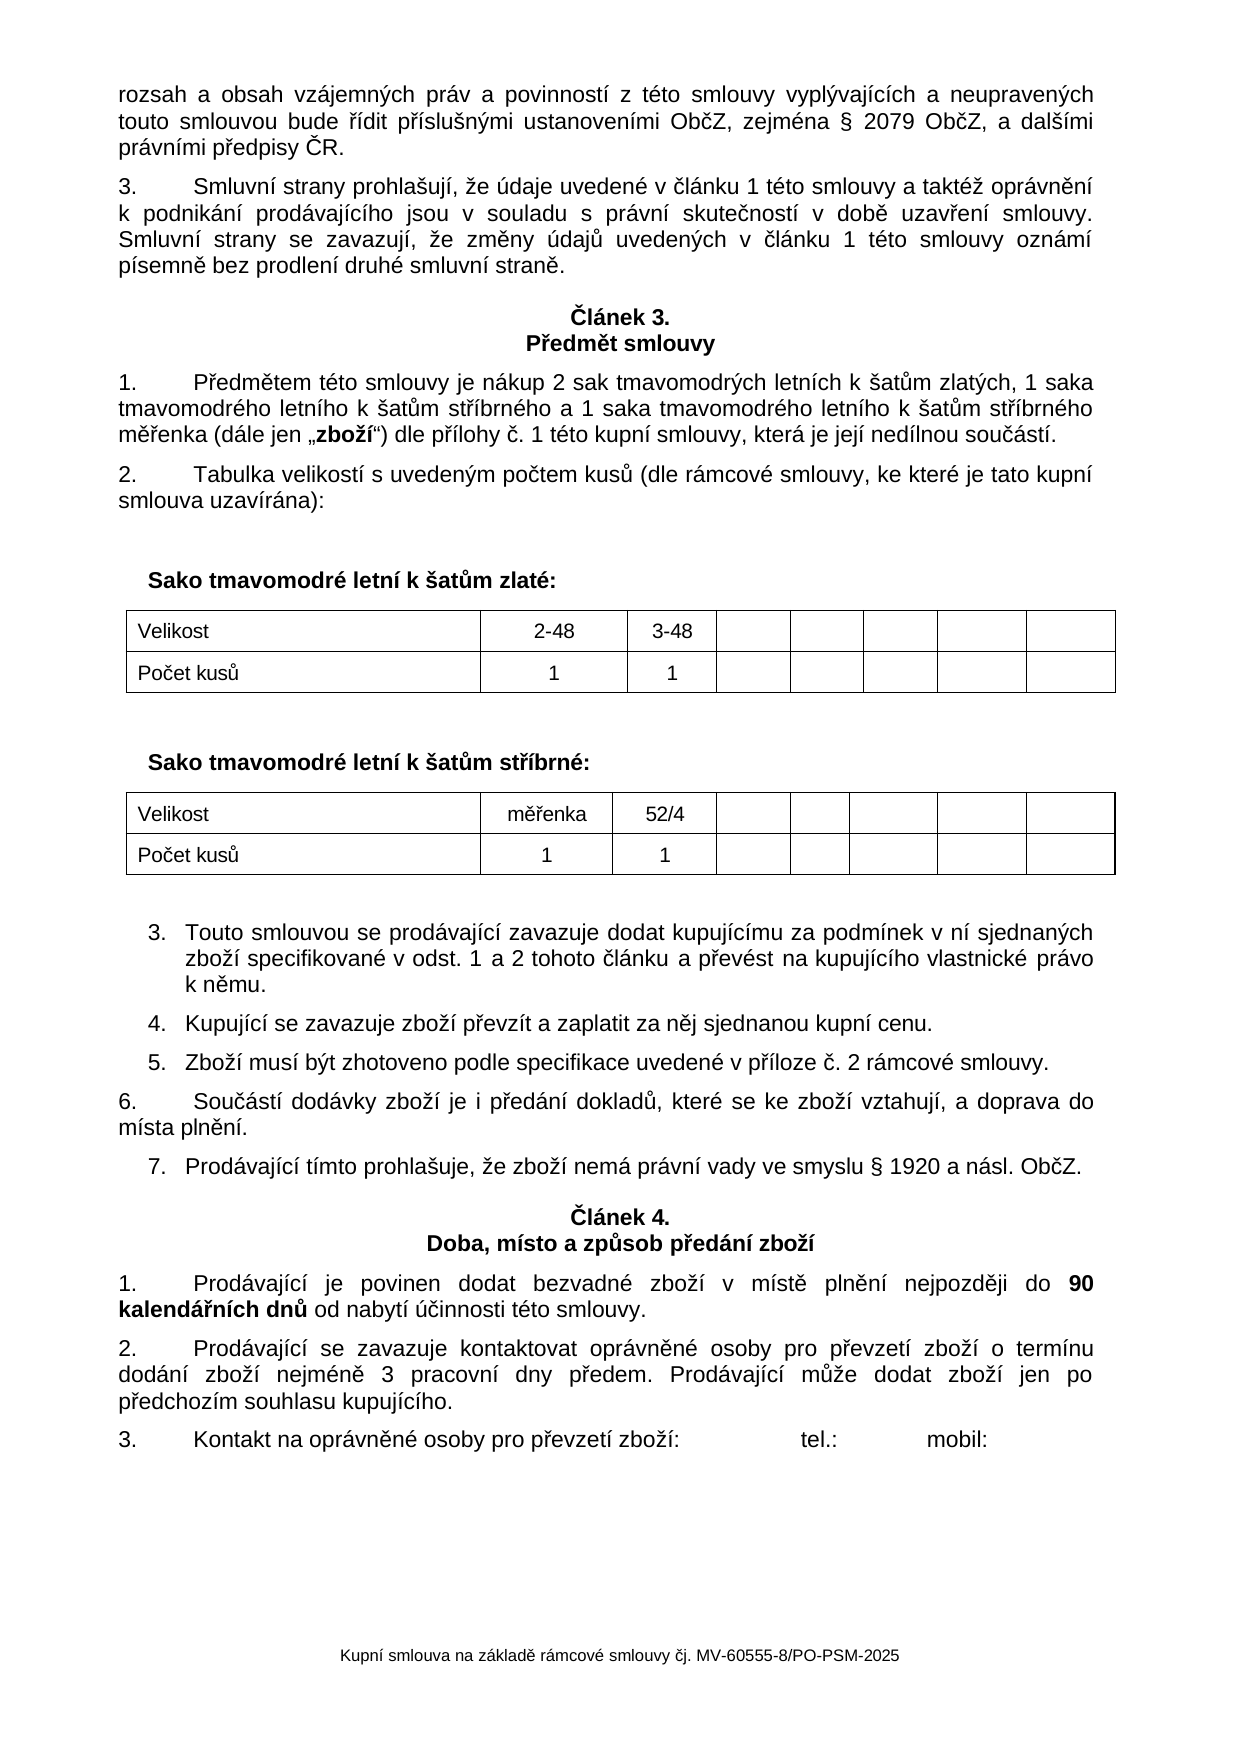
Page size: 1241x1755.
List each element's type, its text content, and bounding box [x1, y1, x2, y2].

table_cell 1 [628, 652, 716, 692]
table_cell [850, 834, 937, 874]
table_header [864, 611, 937, 651]
list Kupující se zavazuje zboží převzít a zaplatit za něj sjednanou kupní cenu. [148, 1010, 1123, 1037]
table_header 3-48 [628, 611, 716, 651]
table_header [791, 611, 863, 651]
list Tabulka velikostí s uvedeným počtem kusů (dle rámcové smlouvy, ke které je tato kupní smlouva uzavírána): [118, 461, 1093, 513]
table_header Velikost [127, 793, 480, 833]
table_header [791, 793, 849, 833]
list Prodávající tímto prohlašuje, že zboží nemá právní vady ve smyslu § 1920 a násl. ObčZ. [148, 1153, 1123, 1179]
table_header [717, 611, 790, 651]
list Zboží musí být zhotoveno podle specifikace uvedené v příloze č. 2 rámcové smlouvy. [148, 1049, 1123, 1075]
table_cell [791, 834, 849, 874]
table_cell [717, 652, 790, 692]
table_header [938, 611, 1026, 651]
table_header 52/4 [613, 793, 716, 833]
table_cell [1027, 834, 1114, 874]
list Kontakt na oprávněné osoby pro převzetí zboží: tel.: mobil: [118, 1426, 1094, 1453]
text Doba, místo a způsob předání zboží [118, 1231, 1123, 1257]
list Touto smlouvou se prodávající zavazuje dodat kupujícímu za podmínek v ní sjednaných zboží specifikované v odst. 1 a 2 tohoto článku a převést na kupujícího vlastnické právo k němu. [148, 919, 1094, 998]
table_header měřenka [481, 793, 612, 833]
subtitle Článek 3. [118, 303, 1123, 330]
table_header [938, 793, 1026, 833]
subtitle Článek 4. [118, 1204, 1123, 1231]
table_cell [717, 834, 790, 874]
list Předmětem této smlouvy je nákup 2 sak tmavomodrých letních k šatům zlatých, 1 saka tmavomodrého letního k šatům stříbrného a 1 saka tmavomodrého letního k šatům stříbrného měřenka (dále jen „zboží“) dle přílohy č. 1 této kupní smlouvy, která je její nedílnou součástí. [118, 369, 1094, 448]
table_header Velikost [127, 611, 480, 651]
list Prodávající se zavazuje kontaktovat oprávněné osoby pro převzetí zboží o termínu dodání zboží nejméně 3 pracovní dny předem. Prodávající může dodat zboží jen po předchozím souhlasu kupujícího. [118, 1335, 1094, 1414]
list Prodávající je povinen dodat bezvadné zboží v místě plnění nejpozději do 90 kalendářních dnů od nabytí účinnosti této smlouvy. [118, 1270, 1094, 1322]
table_cell 1 [481, 834, 612, 874]
table_cell 1 [481, 652, 627, 692]
table_cell [1027, 652, 1115, 692]
table_cell [938, 652, 1026, 692]
text rozsah a obsah vzájemných práv a povinností z této smlouvy vyplývajících a neupravených touto smlouvou bude řídit příslušnými ustanoveními ObčZ, zejména § 2079 ObčZ, a dalšími právními předpisy ČR. [118, 81, 1094, 161]
table_cell 1 [613, 834, 716, 874]
table_header [850, 793, 937, 833]
table_cell Počet kusů [127, 834, 480, 874]
list Součástí dodávky zboží je i předání dokladů, které se ke zboží vztahují, a doprava do místa plnění. [118, 1088, 1094, 1141]
text Sako tmavomodré letní k šatům stříbrné: [148, 749, 1123, 775]
table_header [717, 793, 790, 833]
table_cell [938, 834, 1026, 874]
list Smluvní strany prohlašují, že údaje uvedené v článku 1 této smlouvy a taktéž oprávnění k podnikání prodávajícího jsou v souladu s právní skutečností v době uzavření smlouvy. Smluvní strany se zavazují, že změny údajů uvedených v článku 1 této smlouvy oznámí písemně bez prodlení druhé smluvní straně. [118, 173, 1094, 279]
table_cell [791, 652, 863, 692]
table_header [1027, 793, 1114, 833]
text Předmět smlouvy [118, 330, 1123, 356]
table_cell Počet kusů [127, 652, 480, 692]
table_header 2-48 [481, 611, 627, 651]
table_header [1027, 611, 1115, 651]
table_cell [864, 652, 937, 692]
subtitle Sako tmavomodré letní k šatům zlaté: [148, 567, 1123, 593]
